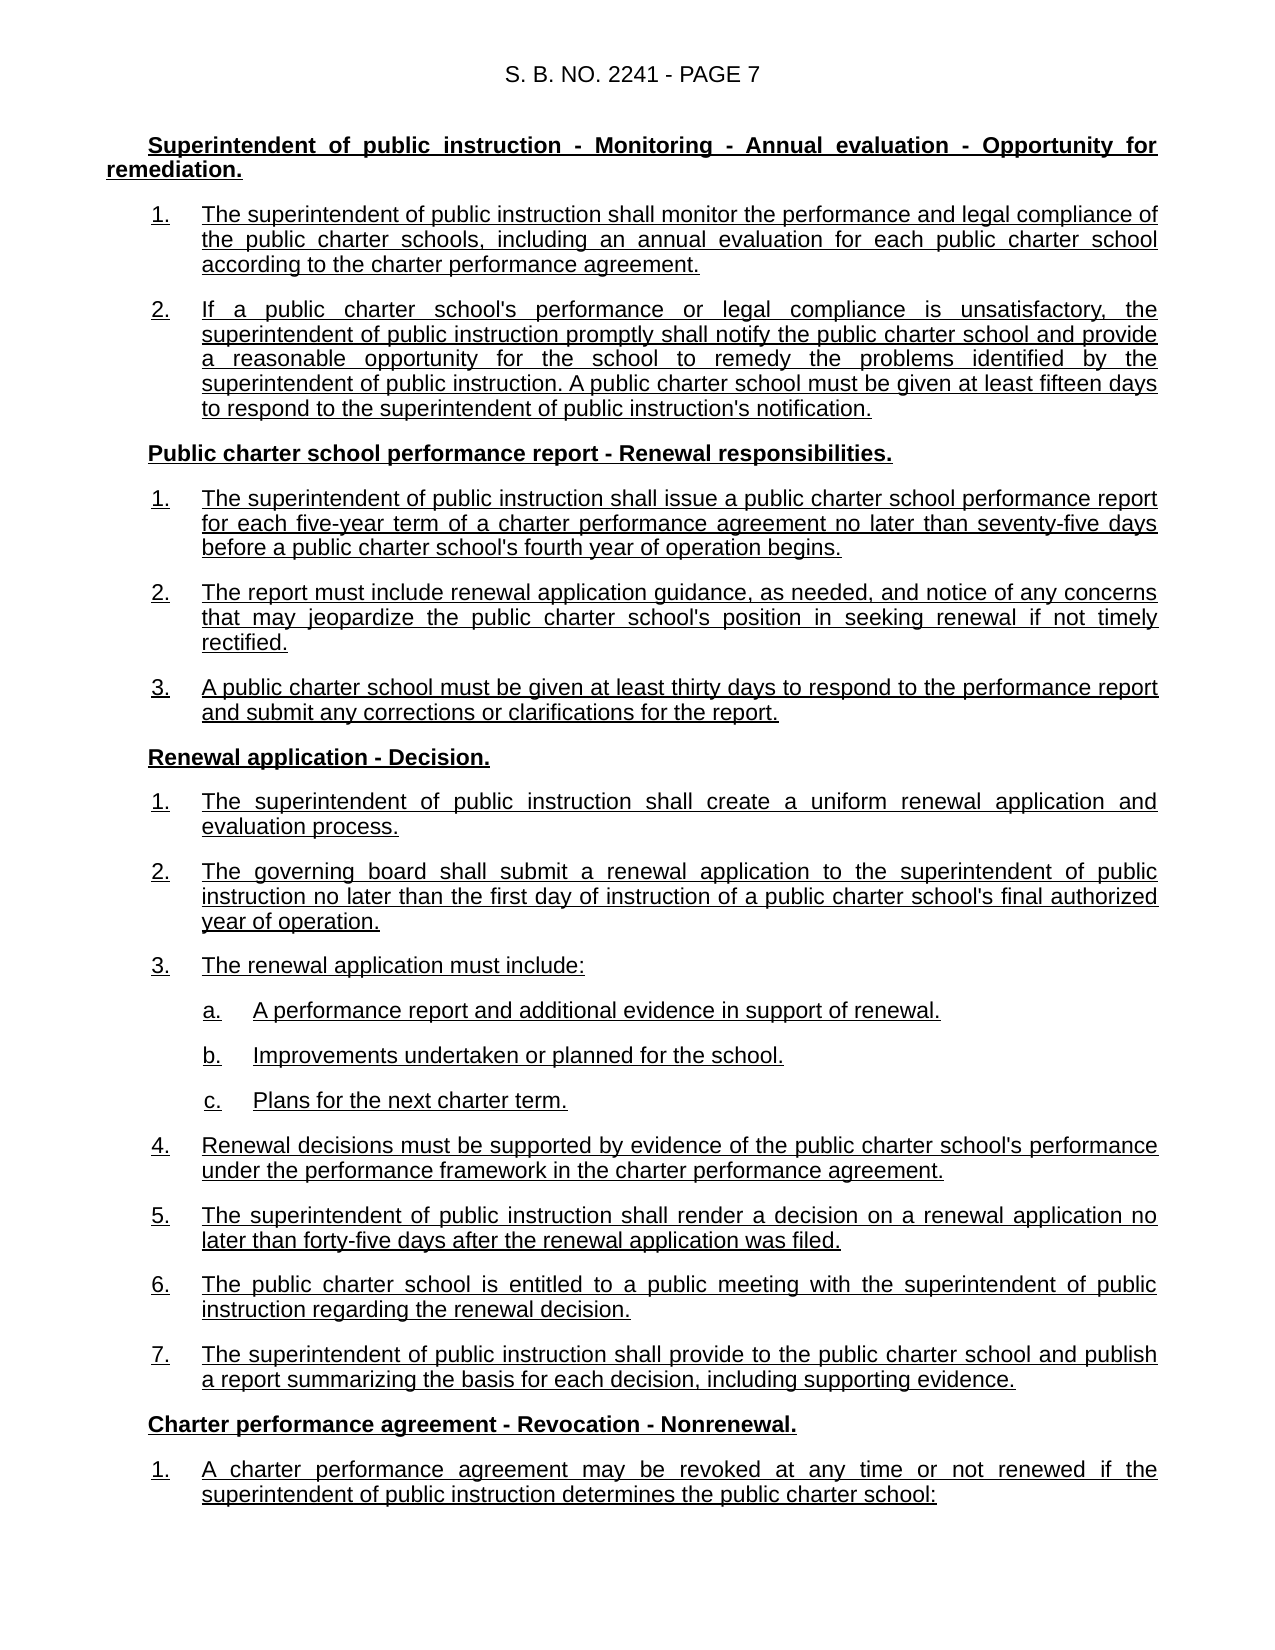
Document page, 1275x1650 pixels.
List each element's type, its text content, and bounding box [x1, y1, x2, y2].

text 1. The superintendent of public instruction shall issue a public charter school performance report for each five-year term of a charter performance agreement no later than seventy-five days before a public charter school's fourth year of operation begins. [106, 486, 1158, 561]
subtitle Renewal application - Decision. [106, 745, 1158, 770]
text 2. If a public charter school's performance or legal compliance is unsatisfactory, the superintendent of public instruction promptly shall notify the public charter school and provide a reasonable opportunity for the school to remedy the problems identified by the superintendent of public instruction. A public charter school must be given at least fifteen days to respond to the superintendent of public instruction's notification. [106, 297, 1158, 421]
subtitle Public charter school performance report - Renewal responsibilities. [106, 442, 1158, 466]
text 6. The public charter school is entitled to a public meeting with the superintendent of public instruction regarding the renewal decision. [106, 1273, 1158, 1323]
text 1. The superintendent of public instruction shall monitor the performance and legal compliance of the public charter schools, including an annual evaluation for each public charter school according to the charter performance agreement. [106, 203, 1158, 277]
text 3. The renewal application must include: [106, 954, 1158, 979]
text a. A performance report and additional evidence in support of renewal. [106, 999, 1158, 1024]
text 4. Renewal decisions must be supported by evidence of the public charter school's performance under the performance framework in the charter performance agreement. [106, 1134, 1158, 1183]
text 1. The superintendent of public instruction shall create a uniform renewal application and evaluation process. [106, 790, 1158, 839]
subtitle Charter performance agreement - Revocation - Nonrenewal. [106, 1412, 1158, 1437]
text 3. A public charter school must be given at least thirty days to respond to the performance report and submit any corrections or clarifications for the report. [106, 675, 1158, 725]
text 5. The superintendent of public instruction shall render a decision on a renewal application no later than forty-five days after the renewal application was filed. [106, 1203, 1158, 1253]
text c. Plans for the next charter term. [106, 1089, 1158, 1114]
text 2. The report must include renewal application guidance, as needed, and notice of any concerns that may jeopardize the public charter school's position in seeking renewal if not timely rectified. [106, 581, 1158, 655]
text 2. The governing board shall submit a renewal application to the superintendent of public instruction no later than the first day of instruction of a public charter school's final authorized year of operation. [106, 860, 1158, 934]
text 7. The superintendent of public instruction shall provide to the public charter school and publish a report summarizing the basis for each decision, including supporting evidence. [106, 1343, 1158, 1392]
text 1. A charter performance agreement may be revoked at any time or not renewed if the superintendent of public instruction determines the public charter school: [106, 1457, 1158, 1507]
subtitle Superintendent of public instruction - Monitoring - Annual evaluation - Opportunity for remediation. [106, 133, 1158, 183]
text b. Improvements undertaken or planned for the school. [106, 1044, 1158, 1069]
